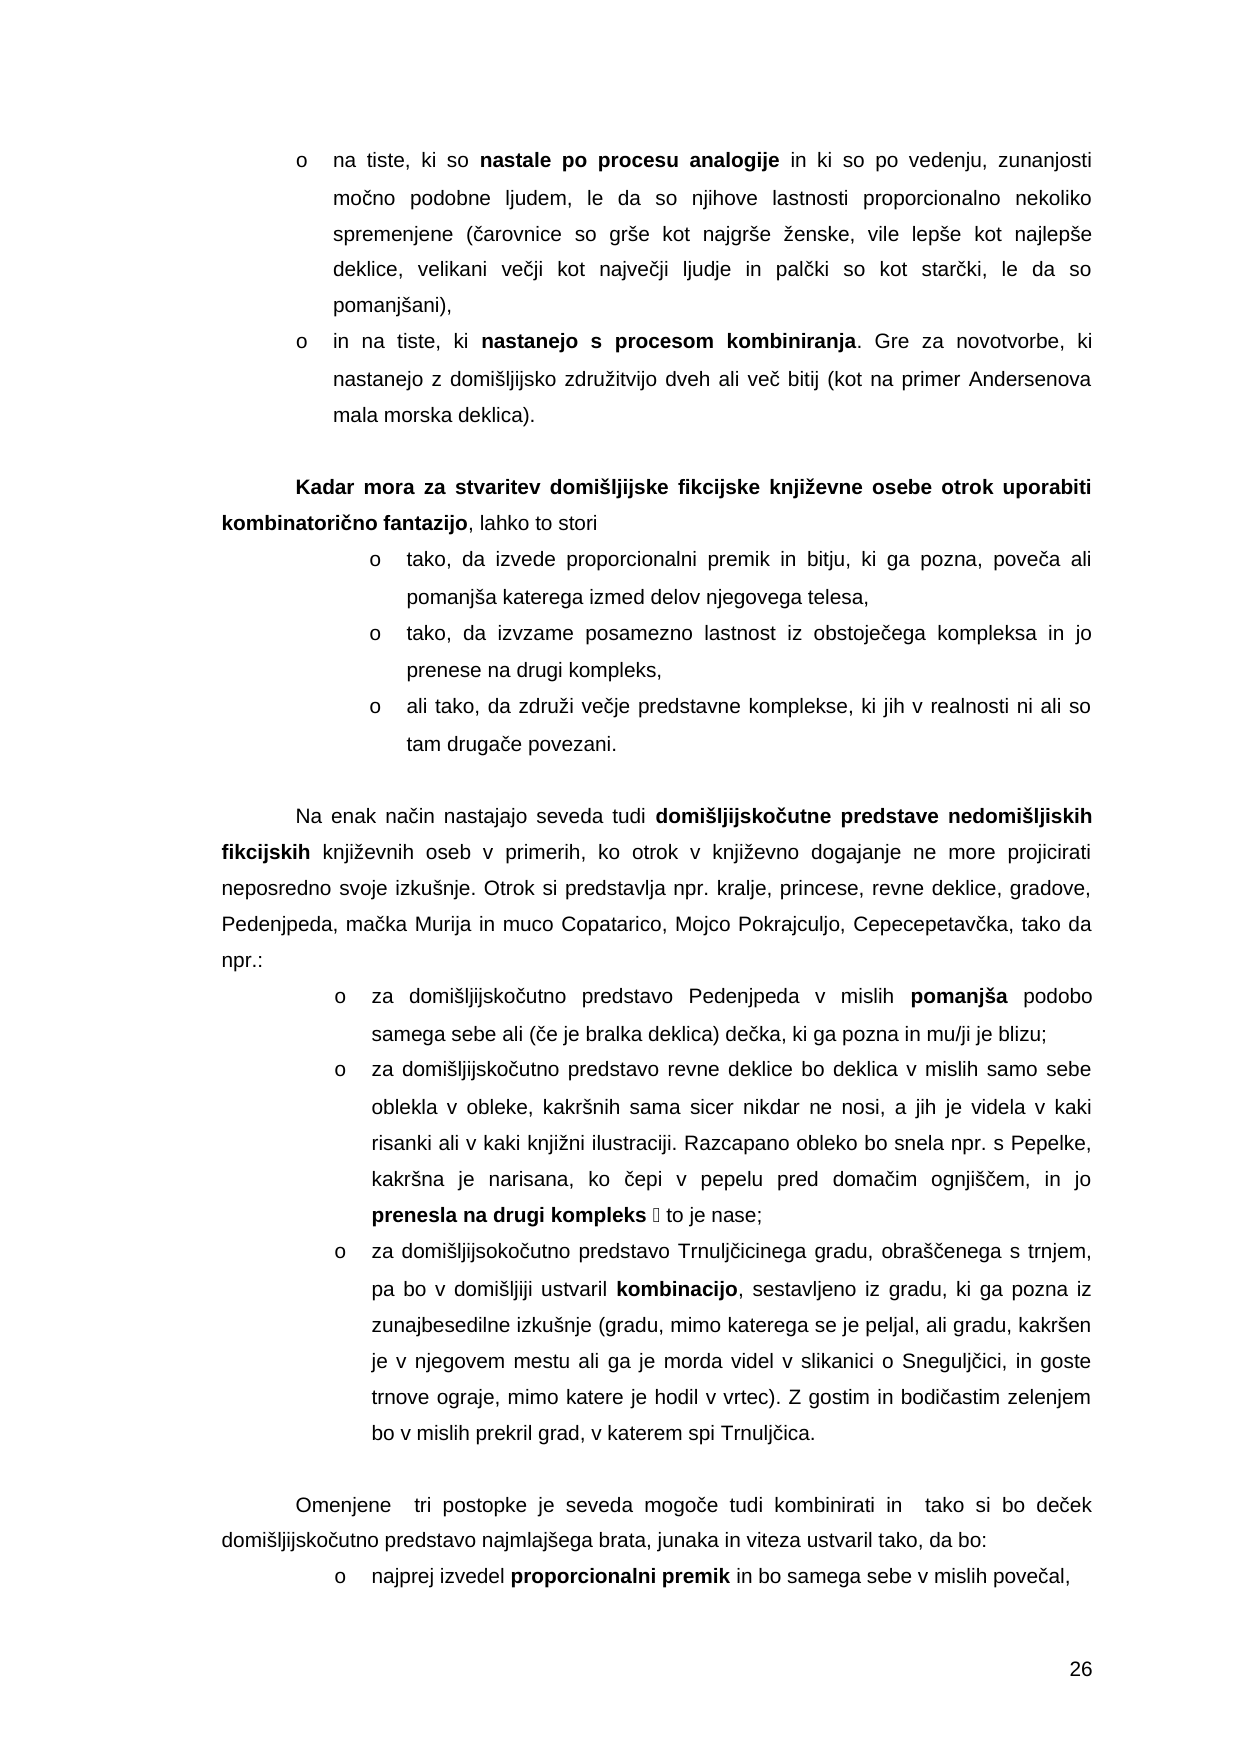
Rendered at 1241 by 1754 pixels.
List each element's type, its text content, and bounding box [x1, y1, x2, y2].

text Na enak način nastajajo seveda tudi domišljijskočutne predstave nedomišljiskih fikcijskih književnih oseb v primerih, ko otrok v književno dogajanje ne more projicirati neposredno svoje izkušnje. Otrok si predstavlja npr. kralje, princese, revne deklice, gradove, Pedenjpeda, mačka Murija in muco Copatarico, Mojco Pokrajculjo, Cepecepetavčka, tako da npr.: [221, 804, 1093, 972]
list za domišljijsokočutno predstavo Trnuljčicinega gradu, obraščenega s trnjem, pa bo v domišljiji ustvaril kombinacijo, sestavljeno iz gradu, ki ga pozna iz zunajbesedilne izkušnje (gradu, mimo katerega se je peljal, ali gradu, kakršen je v njegovem mestu ali ga je morda videl v slikanici o Sneguljčici, in goste trnove ograje, mimo katere je hodil v vrtec). Z gostim in bodičastim zelenjem bo v mislih prekril grad, v katerem spi Trnuljčica. [334, 1239, 1093, 1444]
list najprej izvedel proporcionalni premik in bo samega sebe v mislih povečal, [334, 1564, 1093, 1590]
list tako, da izvzame posamezno lastnost iz obstoječega kompleksa in jo prenese na drugi kompleks, [369, 620, 1093, 682]
list tako, da izvede proporcionalni premik in bitju, ki ga pozna, poveča ali pomanjša katerega izmed delov njegovega telesa, [369, 547, 1093, 608]
list ali tako, da združi večje predstavne komplekse, ki jih v realnosti ni ali so tam drugače povezani. [369, 694, 1093, 756]
text Kadar mora za stvaritev domišljijske fikcijske književne osebe otrok uporabiti kombinatorično fantazijo, lahko to stori [221, 475, 1093, 535]
list na tiste, ki so nastale po procesu analogije in ki so po vedenju, zunanjosti močno podobne ljudem, le da so njihove lastnosti proporcionalno nekoliko spremenjene (čarovnice so grše kot najgrše ženske, vile lepše kot najlepše deklice, velikani večji kot največji ljudje in palčki so kot starčki, le da so pomanjšani), [295, 148, 1093, 317]
list za domišljijskočutno predstavo Pedenjpeda v mislih pomanjša podobo samega sebe ali (če je bralka deklica) dečka, ki ga pozna in mu/ji je blizu; [334, 983, 1093, 1045]
text Omenjene tri postopke je seveda mogoče tudi kombinirati in tako si bo deček domišljijskočutno predstavo najmlajšega brata, junaka in viteza ustvaril tako, da bo: [221, 1492, 1093, 1552]
list in na tiste, ki nastanejo s procesom kombiniranja. Gre za novotvorbe, ki nastanejo z domišljijsko združitvijo dveh ali več bitij (kot na primer Andersenova mala morska deklica). [295, 329, 1093, 427]
list za domišljijskočutno predstavo revne deklice bo deklica v mislih samo sebe oblekla v obleke, kakršnih sama sicer nikdar ne nosi, a jih je videla v kaki risanki ali v kaki knjižni ilustraciji. Razcapano obleko bo snela npr. s Pepelke, kakršna je narisana, ko čepi v pepelu pred domačim ognjiščem, in jo prenesla na drugi kompleks  to je nase; [334, 1057, 1093, 1227]
